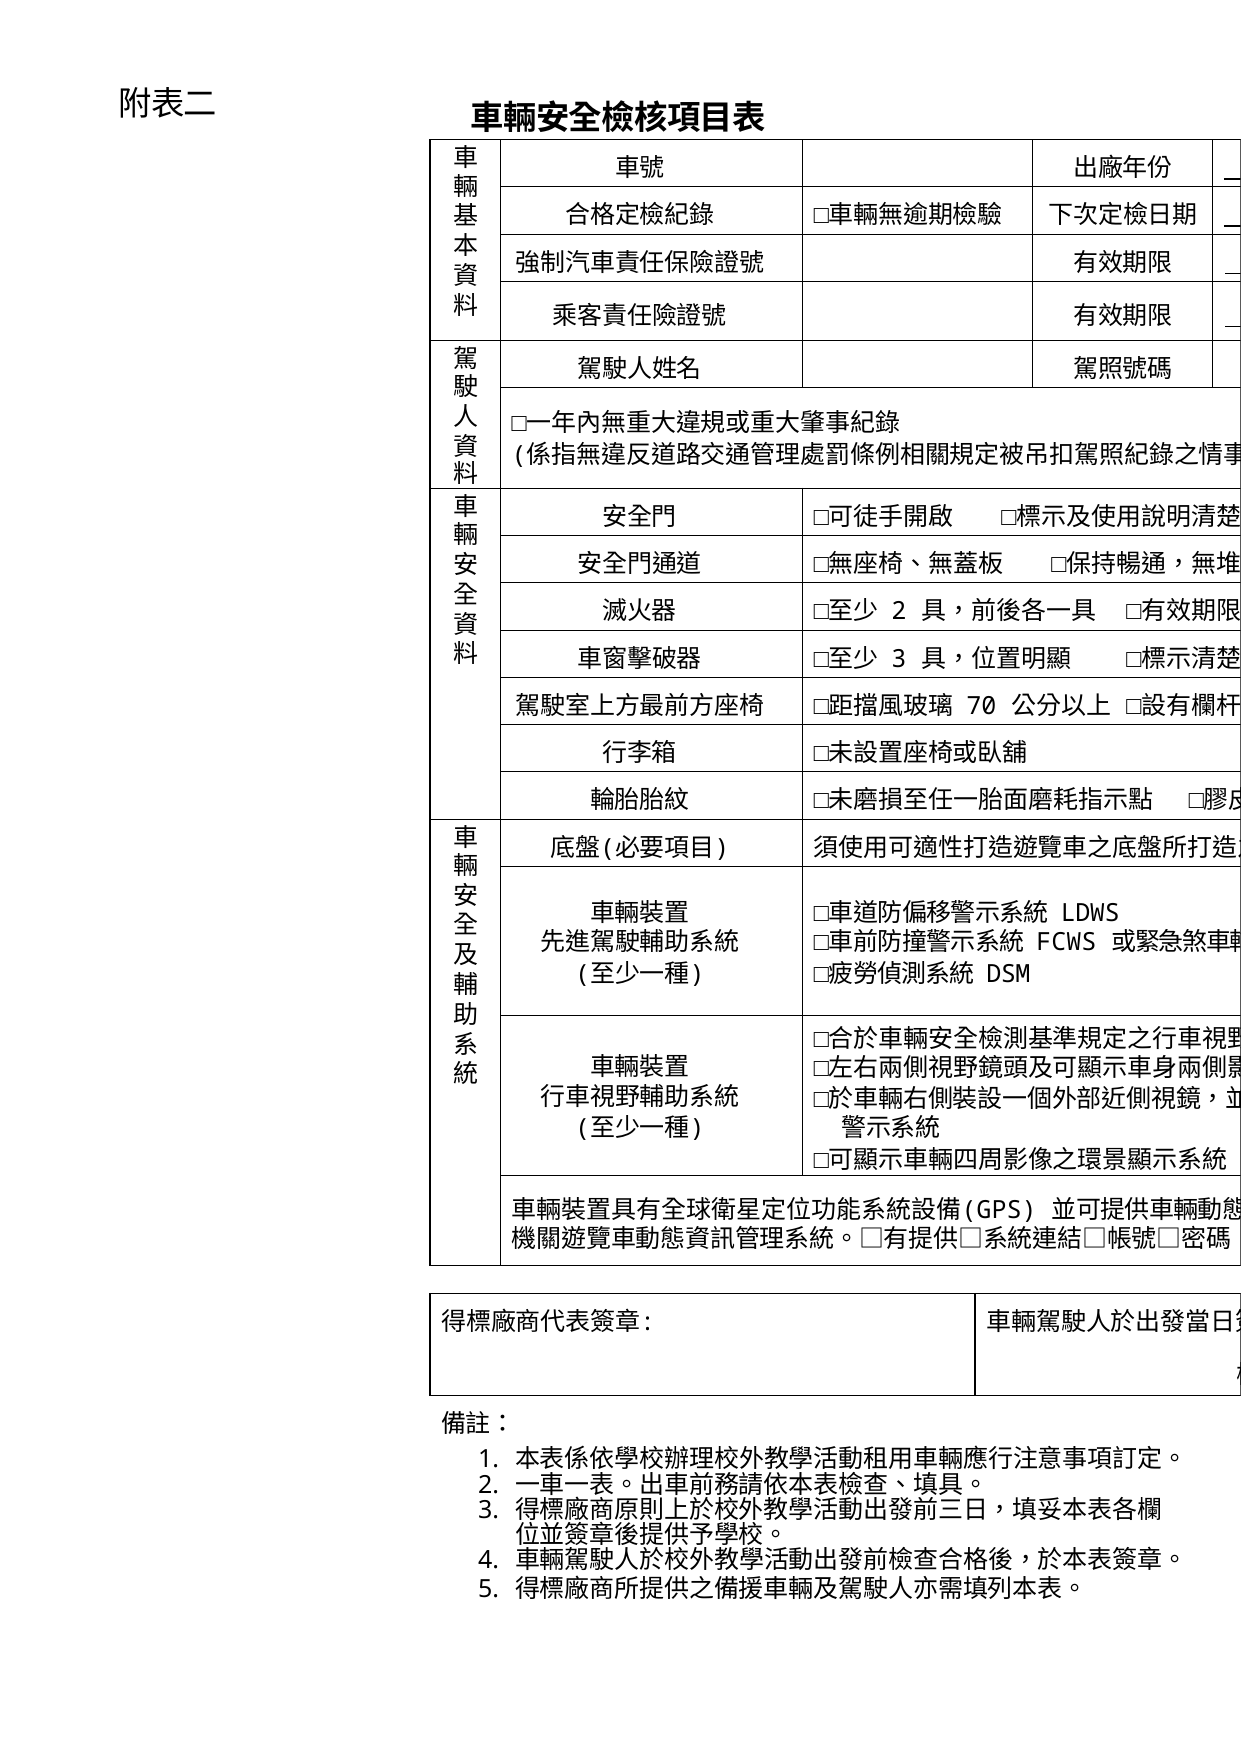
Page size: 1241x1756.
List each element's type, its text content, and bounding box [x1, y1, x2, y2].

text 備註： [441, 1404, 1182, 1440]
table_cell 車輛安全資料 [431, 489, 500, 818]
table_header 車輛基本資料 [431, 140, 500, 340]
table_cell □可徒手開啟 □標示及使用說明清楚 [803, 489, 1240, 535]
table_cell 安全門通道 [501, 536, 802, 582]
table_cell 下次定檢日期 [1033, 187, 1212, 233]
text 車輛安全檢核項目表 [470, 91, 1182, 139]
table_cell □車道防偏移警示系統 LDWS □車前防撞警示系統 FCWS 或緊急煞車輔助系統 AEBS □疲勞偵測系統 DSM [803, 867, 1240, 1015]
list 車輛駕駛人於校外教學活動出發前檢查合格後，於本表簽章。 [478, 1548, 1182, 1573]
list 一車一表。出車前務請依本表檢查、填具。 [478, 1473, 1182, 1498]
table_cell 車輛安全及輔助系統 [431, 820, 500, 1265]
table_cell □至少 2 具，前後各一具 □有效期限： 年 月 日 [803, 583, 1240, 629]
table_cell 底盤(必要項目) [501, 820, 802, 866]
list 本表係依學校辦理校外教學活動租用車輛應行注意事項訂定。 [478, 1443, 1182, 1473]
table_cell 強制汽車責任保險證號 [501, 235, 802, 281]
table_cell □無座椅、無蓋板 □保持暢通，無堆放物品 [803, 536, 1240, 582]
table_header 年 月 [1213, 140, 1240, 186]
table_cell 安全門 [501, 489, 802, 535]
table_cell 車輛裝置 先進駕駛輔助系統 (至少一種) [501, 867, 802, 1015]
table_header 出廠年份 [1033, 140, 1212, 186]
table_cell 駕照號碼 [1033, 341, 1212, 387]
table_cell □距擋風玻璃 70 公分以上 □設有欄杆或保護板 [803, 678, 1240, 724]
table_cell [803, 282, 1032, 340]
table_cell 輪胎胎紋 [501, 772, 802, 818]
list 得標廠商原則上於校外教學活動出發前三日，填妥本表各欄位並簽章後提供予學校。 [478, 1498, 1182, 1548]
table_cell 年 月 日 [1213, 282, 1240, 340]
table_cell 車輛裝置具有全球衛星定位功能系統設備(GPS) 並可提供車輛動態資訊介接至公路主管機關遊覽車動態資訊管理系統。□有提供□系統連結□帳號□密碼 [501, 1176, 1240, 1265]
table_cell [803, 235, 1032, 281]
table_cell 年 月 日 [1213, 187, 1240, 233]
table_cell [1213, 341, 1240, 387]
table_cell 車輛裝置 行車視野輔助系統 (至少一種) [501, 1016, 802, 1175]
table_header 車輛駕駛人於出發當日簽章: 檢查日期： 年 月 日 [976, 1294, 1240, 1395]
table_header 車號 [501, 140, 802, 186]
table_cell 車窗擊破器 [501, 631, 802, 677]
table_cell □一年內無重大違規或重大肇事紀錄 (係指無違反道路交通管理處罰條例相關規定被吊扣駕照紀錄之情事) [501, 388, 1240, 488]
table_cell 有效期限 [1033, 235, 1212, 281]
table_header [803, 140, 1032, 186]
table_cell 年 月 日 [1213, 235, 1240, 281]
text 附表二 [118, 77, 222, 125]
table_cell 駕駛人姓名 [501, 341, 802, 387]
table_cell [803, 341, 1032, 387]
table_cell □未磨損至任一胎面磨耗指示點 □膠皮無脫落 [803, 772, 1240, 818]
table_cell 駕駛人資 料 [431, 341, 500, 488]
table_cell 滅火器 [501, 583, 802, 629]
list 得標廠商所提供之備援車輛及駕駛人亦需填列本表。 [478, 1573, 1182, 1603]
table_cell 乘客責任險證號 [501, 282, 802, 340]
table_header 得標廠商代表簽章: [431, 1294, 974, 1395]
table_cell □未設置座椅或臥舖 [803, 725, 1240, 771]
table_cell 有效期限 [1033, 282, 1212, 340]
table_cell 須使用可適性打造遊覽車之底盤所打造之遊覽車 [803, 820, 1240, 866]
table_cell □車輛無逾期檢驗 [803, 187, 1032, 233]
table_cell □至少 3 具，位置明顯 □標示清楚，可徒手取用 [803, 631, 1240, 677]
table_cell 行李箱 [501, 725, 802, 771]
table_cell 駕駛室上方最前方座椅 [501, 678, 802, 724]
table_cell □合於車輛安全檢測基準規定之行車視野輔助系統 □左右兩側視野鏡頭及可顯示車身兩側影像之車內螢幕 □於車輛右側裝設一個外部近側視鏡，並於車輛右前側裝設雷達警示系統 □可顯示車輛四周影像之環景顯示系統 [803, 1016, 1240, 1175]
table_cell 合格定檢紀錄 [501, 187, 802, 233]
